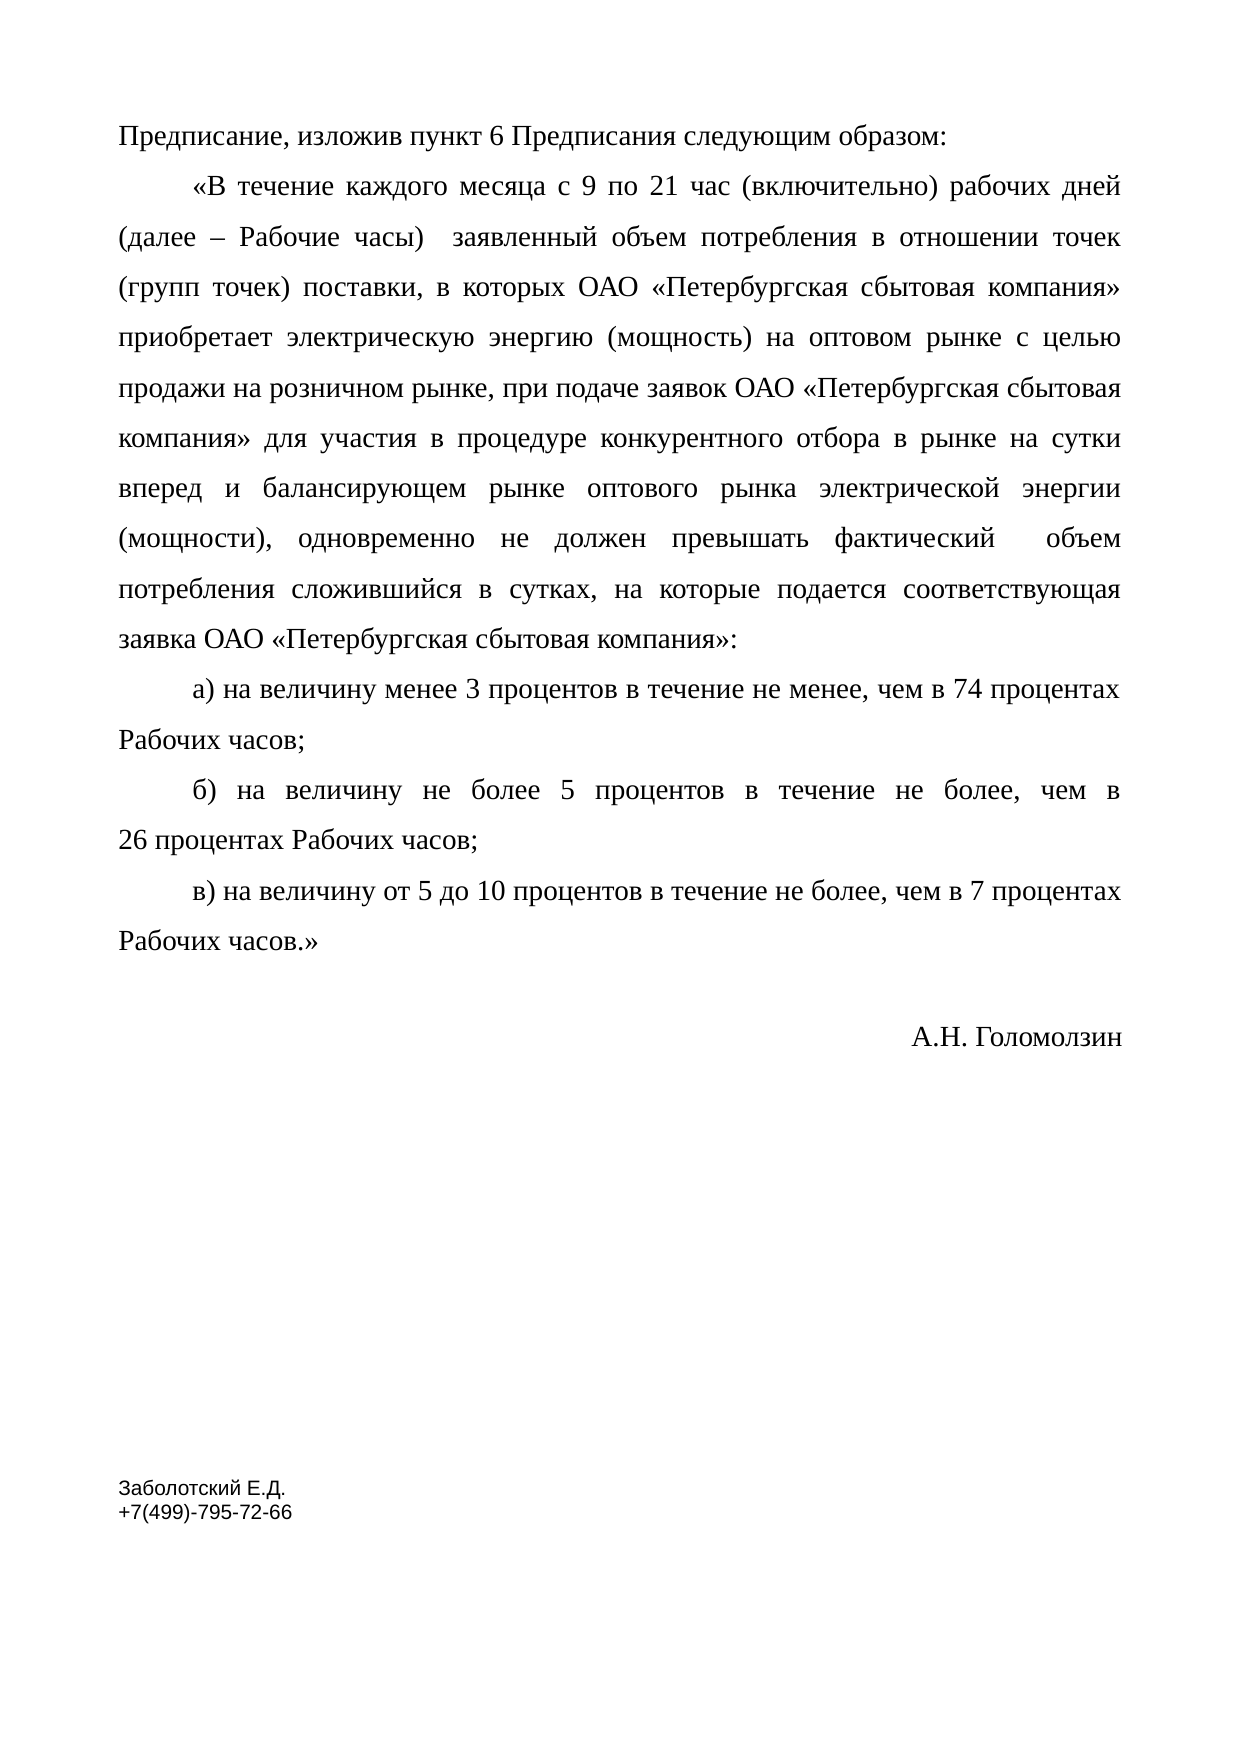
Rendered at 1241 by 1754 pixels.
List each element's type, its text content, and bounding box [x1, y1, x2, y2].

text а) на величину менее 3 процентов в течение не менее, чем в 74 процентах Рабочих часов; [118, 672, 1122, 755]
text Заболотский Е.Д. [118, 1476, 1122, 1500]
text +7(499)-795-72-66 [118, 1500, 1122, 1524]
text б) на величину не более 5 процентов в течение не более, чем в 26 процентах Рабочих часов; [118, 772, 1122, 856]
text Предписание, изложив пункт 6 Предписания следующим образом: [118, 118, 1122, 152]
text «В течение каждого месяца с 9 по 21 час (включительно) рабочих дней (далее – Рабочие часы) заявленный объем потребления в отношении точек (групп точек) поставки, в которых ОАО «Петербургская сбытовая компания» приобретает электрическую энергию (мощность) на оптовом рынке с целью продажи на розничном рынке, при подаче заявок ОАО «Петербургская сбытовая компания» для участия в процедуре конкурентного отбора в рынке на сутки вперед и балансирующем рынке оптового рынка электрической энергии (мощности), одновременно не должен превышать фактический объем потребления сложившийся в сутках, на которые подается соответствующая заявка ОАО «Петербургская сбытовая компания»: [118, 168, 1122, 655]
text А.Н. Голомолзин [118, 1019, 1122, 1053]
text в) на величину от 5 до 10 процентов в течение не более, чем в 7 процентах Рабочих часов.» [118, 873, 1122, 957]
